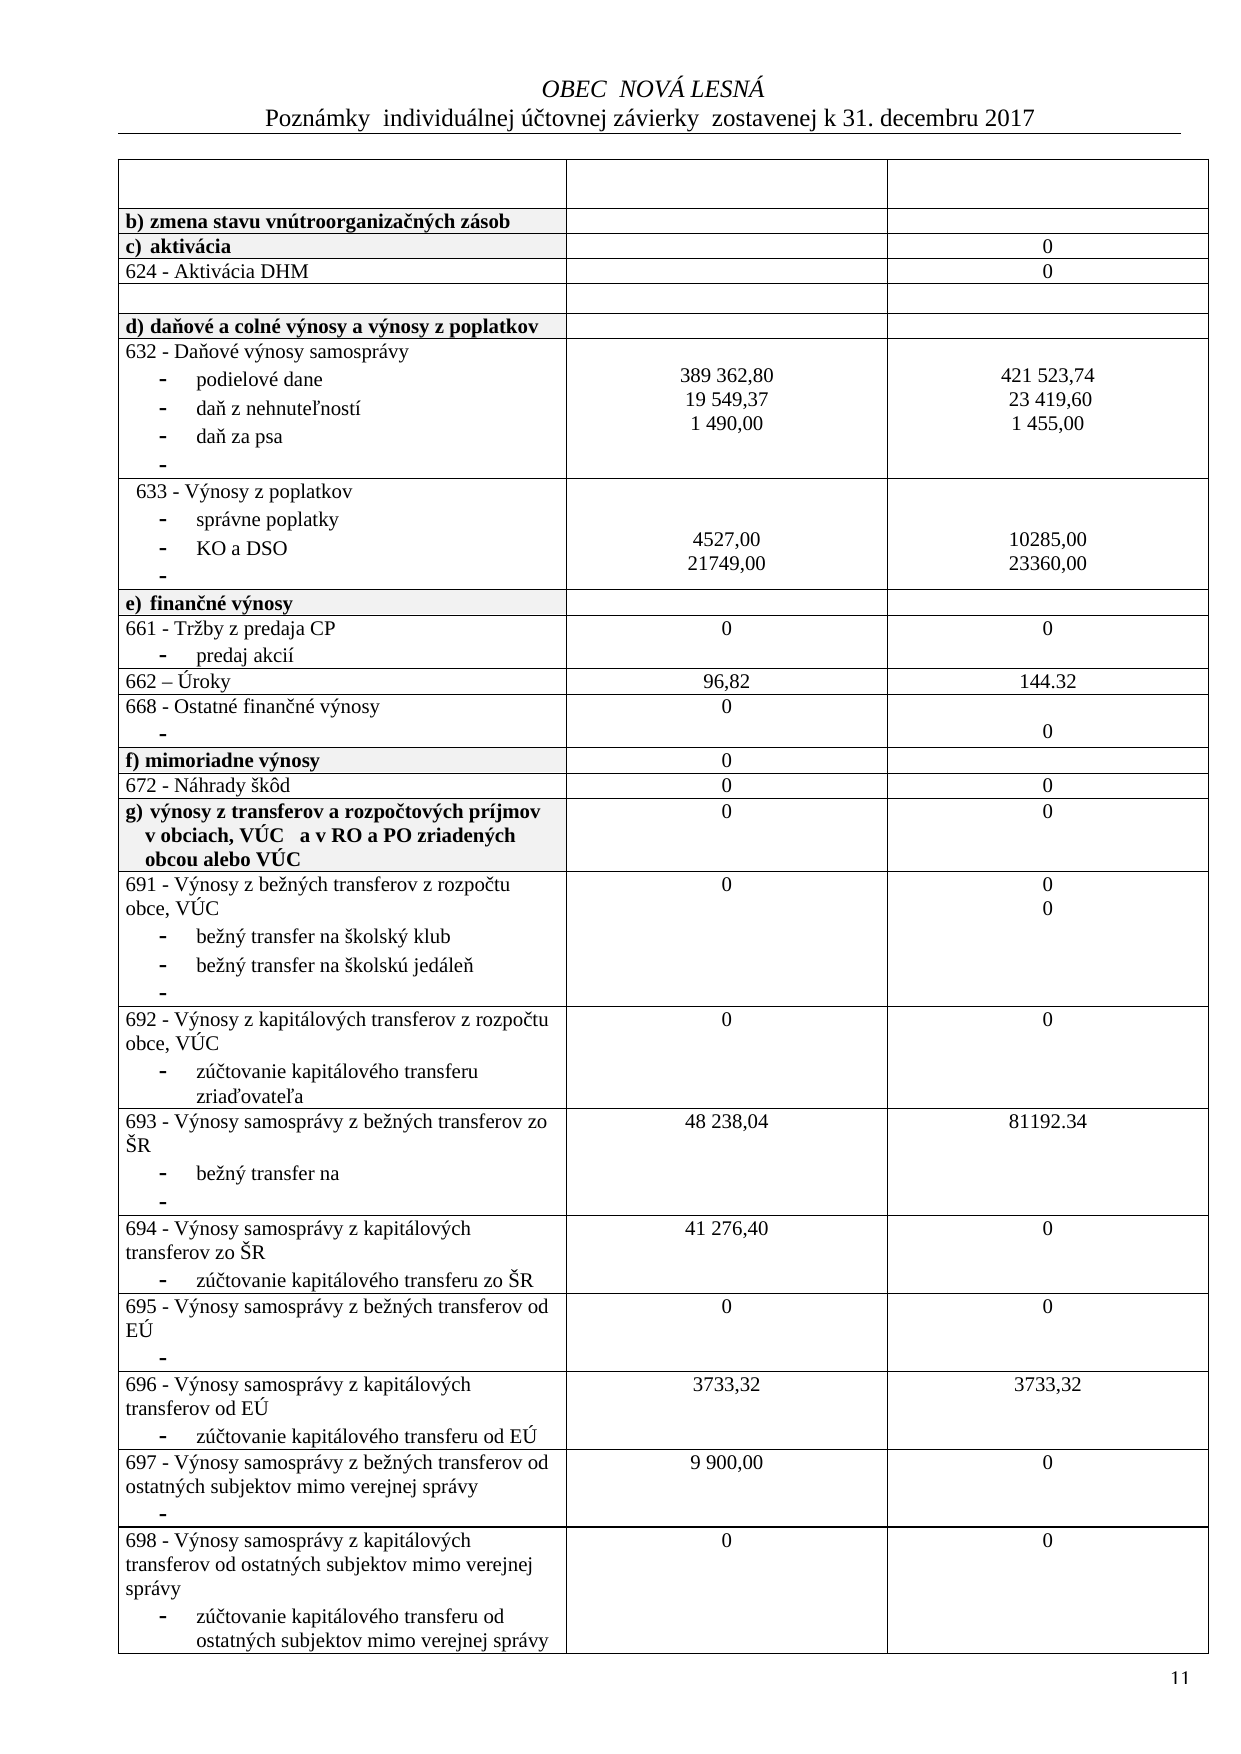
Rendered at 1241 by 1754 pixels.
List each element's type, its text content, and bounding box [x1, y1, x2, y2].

table_cell 0 [567, 616, 887, 668]
table_cell 81192,34 [888, 1109, 1208, 1215]
table_cell 0 [888, 616, 1208, 668]
table_cell [888, 590, 1208, 614]
table_cell [567, 590, 887, 614]
table_cell 0 [888, 1216, 1208, 1293]
table_cell [888, 284, 1208, 313]
table_cell 0 [567, 799, 887, 871]
table_cell 41 276,40 [567, 1216, 887, 1293]
table_cell 696 - Výnosy samosprávy z kapitálových transferov od EÚ zúčtovanie kapitálového transferu od EÚ [119, 1372, 566, 1448]
table_cell [567, 314, 887, 338]
table_cell 662 – Úroky [119, 669, 566, 693]
table_cell 0 [888, 234, 1208, 258]
table_cell 0 [888, 1007, 1208, 1108]
table_cell 9 900,00 [567, 1450, 887, 1526]
table_cell výnosy z transferov a rozpočtových príjmov v obciach, VÚC a v RO a PO zriadených obcou alebo VÚC [119, 799, 566, 871]
table_cell 3733,32 [567, 1372, 887, 1448]
table_cell [567, 259, 887, 283]
table_cell 421 523,74 23 419,60 1 455,00 [888, 339, 1208, 478]
table_cell 0 [888, 799, 1208, 871]
table_cell 0 [888, 259, 1208, 283]
table_cell aktivácia [119, 234, 566, 258]
table_cell 0 [567, 1528, 887, 1652]
table_cell 0 [888, 695, 1208, 747]
table_cell [567, 209, 887, 233]
table_cell daňové a colné výnosy a výnosy z poplatkov [119, 314, 566, 338]
table_cell 0 [567, 872, 887, 1006]
table_cell [119, 160, 566, 208]
table_cell [888, 748, 1208, 772]
table_cell [888, 209, 1208, 233]
table_cell 697 - Výnosy samosprávy z bežných transferov od ostatných subjektov mimo verejnej správy [119, 1450, 566, 1526]
table_cell 632 - Daňové výnosy samosprávy podielové dane daň z nehnuteľností daň za psa [119, 339, 566, 478]
table_cell 694 - Výnosy samosprávy z kapitálových transferov zo ŠR zúčtovanie kapitálového transferu zo ŠR [119, 1216, 566, 1293]
table_cell 10285,00 23360,00 [888, 479, 1208, 589]
table_cell 633 - Výnosy z poplatkov správne poplatky KO a DSO [119, 479, 566, 589]
table_cell [567, 284, 887, 313]
table_cell 3733,32 [888, 1372, 1208, 1448]
table_cell 0 [888, 1294, 1208, 1371]
table_cell [888, 314, 1208, 338]
table_cell 691 - Výnosy z bežných transferov z rozpočtu obce, VÚC bežný transfer na školský klub bežný transfer na školskú jedáleň [119, 872, 566, 1006]
table_cell 698 - Výnosy samosprávy z kapitálových transferov od ostatných subjektov mimo verejnej správy zúčtovanie kapitálového transferu od ostatných subjektov mimo verejnej správy [119, 1528, 566, 1652]
table_cell 4527,00 21749,00 [567, 479, 887, 589]
table_cell 389 362,80 19 549,37 1 490,00 [567, 339, 887, 478]
table_cell [119, 284, 566, 313]
table_cell 144,32 [888, 669, 1208, 693]
table_cell [567, 160, 887, 208]
table_cell 0 [567, 1294, 887, 1371]
table_cell 624 - Aktivácia DHM [119, 259, 566, 283]
table_cell finančné výnosy [119, 590, 566, 614]
table_cell 692 - Výnosy z kapitálových transferov z rozpočtu obce, VÚC zúčtovanie kapitálového transferu zriaďovateľa [119, 1007, 566, 1108]
table_cell 661 - Tržby z predaja CP predaj akcií [119, 616, 566, 668]
table_cell 0 [888, 1528, 1208, 1652]
table_cell 0 [567, 1007, 887, 1108]
table_cell 48 238,04 [567, 1109, 887, 1215]
table_cell 695 - Výnosy samosprávy z bežných transferov od EÚ [119, 1294, 566, 1371]
table_cell 0 [567, 748, 887, 772]
table_cell 0 [888, 774, 1208, 797]
table_cell 693 - Výnosy samosprávy z bežných transferov zo ŠR bežný transfer na [119, 1109, 566, 1215]
table_cell 0 [567, 695, 887, 747]
table_cell 0 0 [888, 872, 1208, 1006]
table_cell 96,82 [567, 669, 887, 693]
table_cell 0 [567, 774, 887, 797]
table_cell [567, 234, 887, 258]
table_cell mimoriadne výnosy [119, 748, 566, 772]
table_cell 668 - Ostatné finančné výnosy [119, 695, 566, 747]
table_cell [888, 160, 1208, 208]
table_cell zmena stavu vnútroorganizačných zásob [119, 209, 566, 233]
table_cell 672 - Náhrady škôd [119, 774, 566, 797]
table_cell 0 [888, 1450, 1208, 1526]
